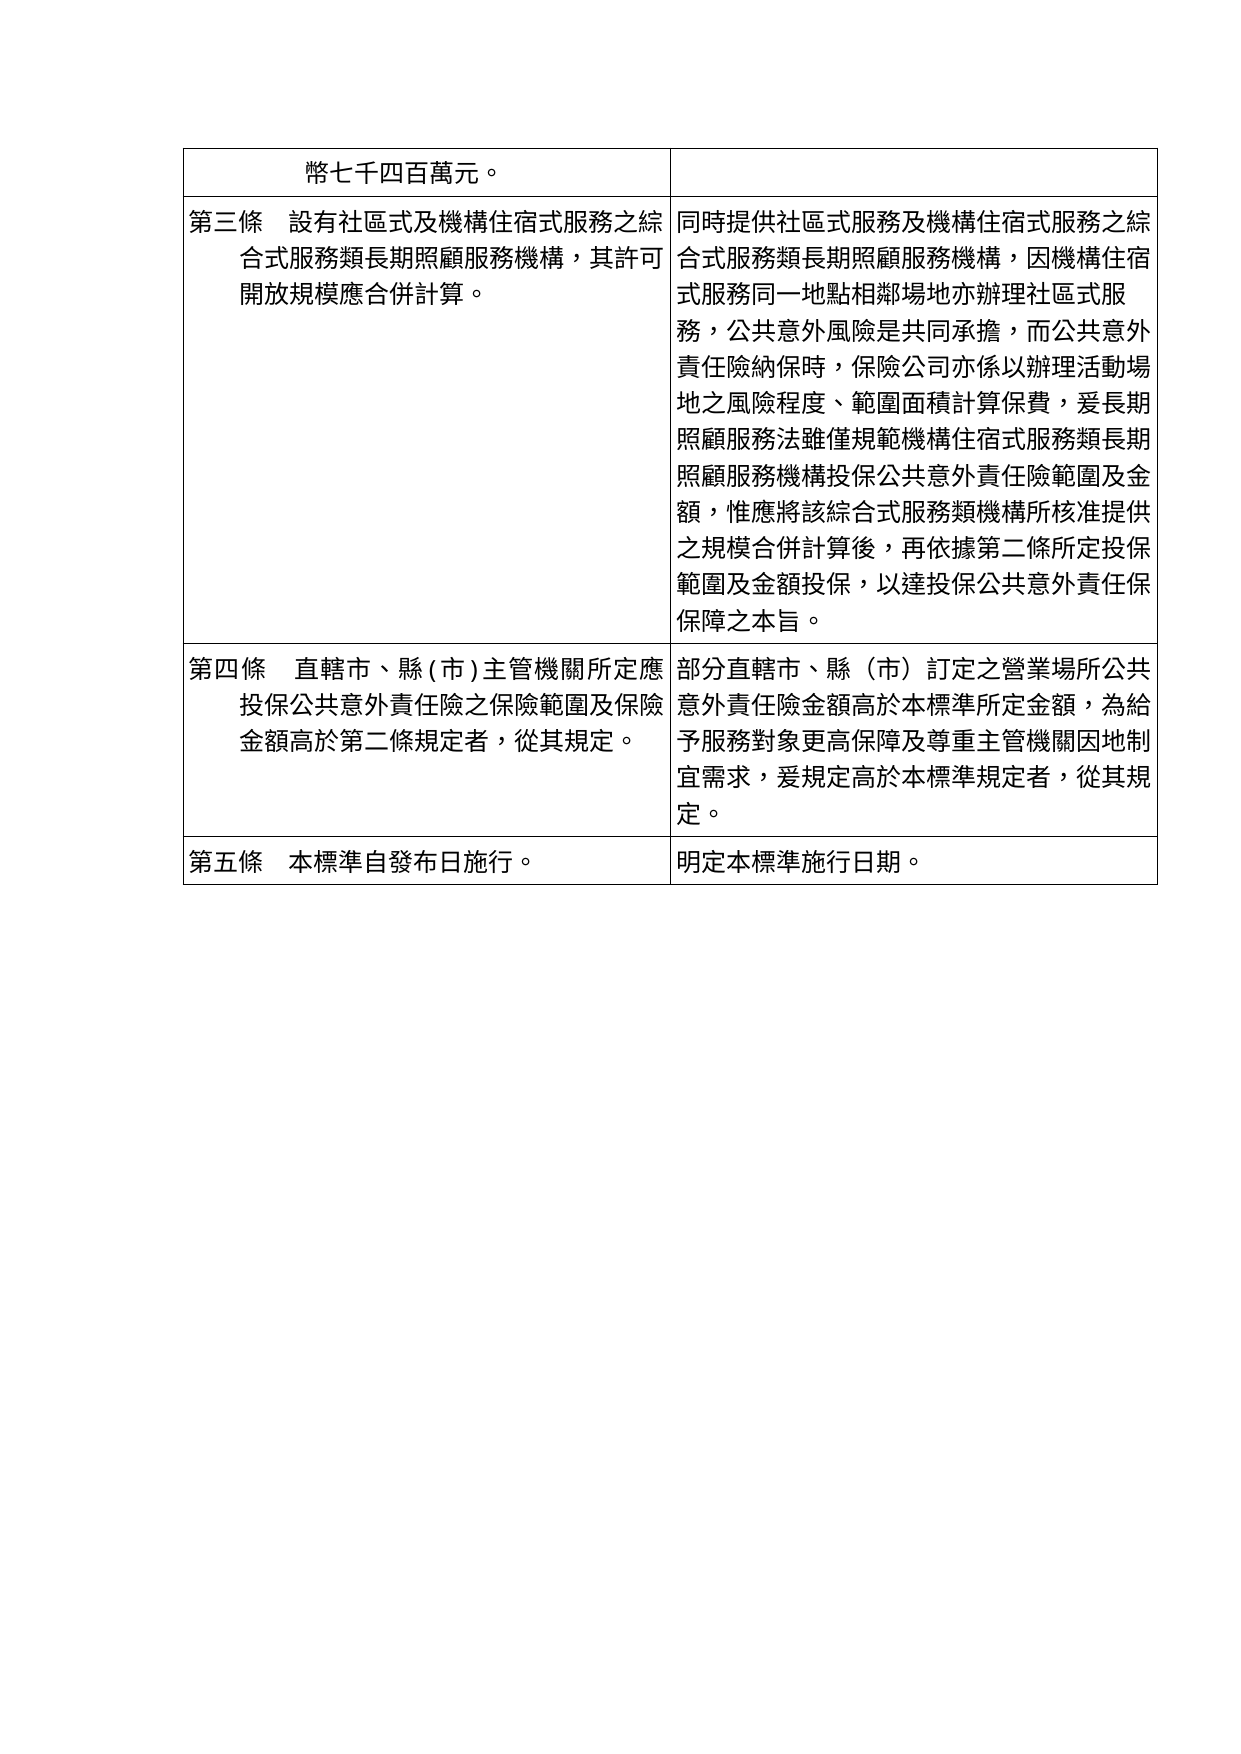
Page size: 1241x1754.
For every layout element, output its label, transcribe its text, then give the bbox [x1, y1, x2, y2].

table_cell 第三條 設有社區式及機構住宿式服務之綜合式服務類長期照顧服務機構，其許可開放規模應合併計算。 [184, 197, 670, 643]
table_cell 第五條 本標準自發布日施行。 [184, 837, 670, 884]
table_cell 明定本標準施行日期。 [671, 837, 1157, 884]
table_cell [671, 149, 1157, 196]
table_cell 同時提供社區式服務及機構住宿式服務之綜合式服務類長期照顧服務機構，因機構住宿式服務同一地點相鄰場地亦辦理社區式服務，公共意外風險是共同承擔，而公共意外責任險納保時，保險公司亦係以辦理活動場地之風險程度、範圍面積計算保費，爰長期照顧服務法雖僅規範機構住宿式服務類長期照顧服務機構投保公共意外責任險範圍及金額，惟應將該綜合式服務類機構所核准提供之規模合併計算後，再依據第二條所定投保範圍及金額投保，以達投保公共意外責任保保障之本旨。 [671, 197, 1157, 643]
table_cell 第二條 機構住宿式服務類長期照顧服務機構應投保公共意外責任險之保險範圍及最低保險金額如下： 許可開放規模為一百人以下者： 每一人身體傷亡：新臺幣二百萬元。 每一事故身體傷亡：新臺幣二千萬元。 每一事故財產損失：新臺幣二百萬元。 保險期間總保險金額：新臺幣三千四百萬元。 許可開放規模為一百零一人以上至二百人者： 每一人身體傷亡：新臺幣二百萬元。 每一事故身體傷亡：新臺幣四千萬元。 每一事故財產損失：新臺幣二百萬元。 保險期間總保險金額：新臺幣五千四百萬元。 許可開放規模為二百零一人以上者： 每一人身體傷亡：新臺幣二百萬元。 每一事故身體傷亡：新臺幣六千萬元。 每一事故財產損失：新臺幣二百萬元。 保險期間總保險金額：新臺幣七千四百萬元。 [184, 149, 670, 196]
table_cell 第四條 直轄市、縣(市)主管機關所定應投保公共意外責任險之保險範圍及保險金額高於第二條規定者，從其規定。 [184, 644, 670, 836]
table_cell 部分直轄市、縣（市）訂定之營業場所公共意外責任險金額高於本標準所定金額，為給予服務對象更高保障及尊重主管機關因地制宜需求，爰規定高於本標準規定者，從其規定。 [671, 644, 1157, 836]
